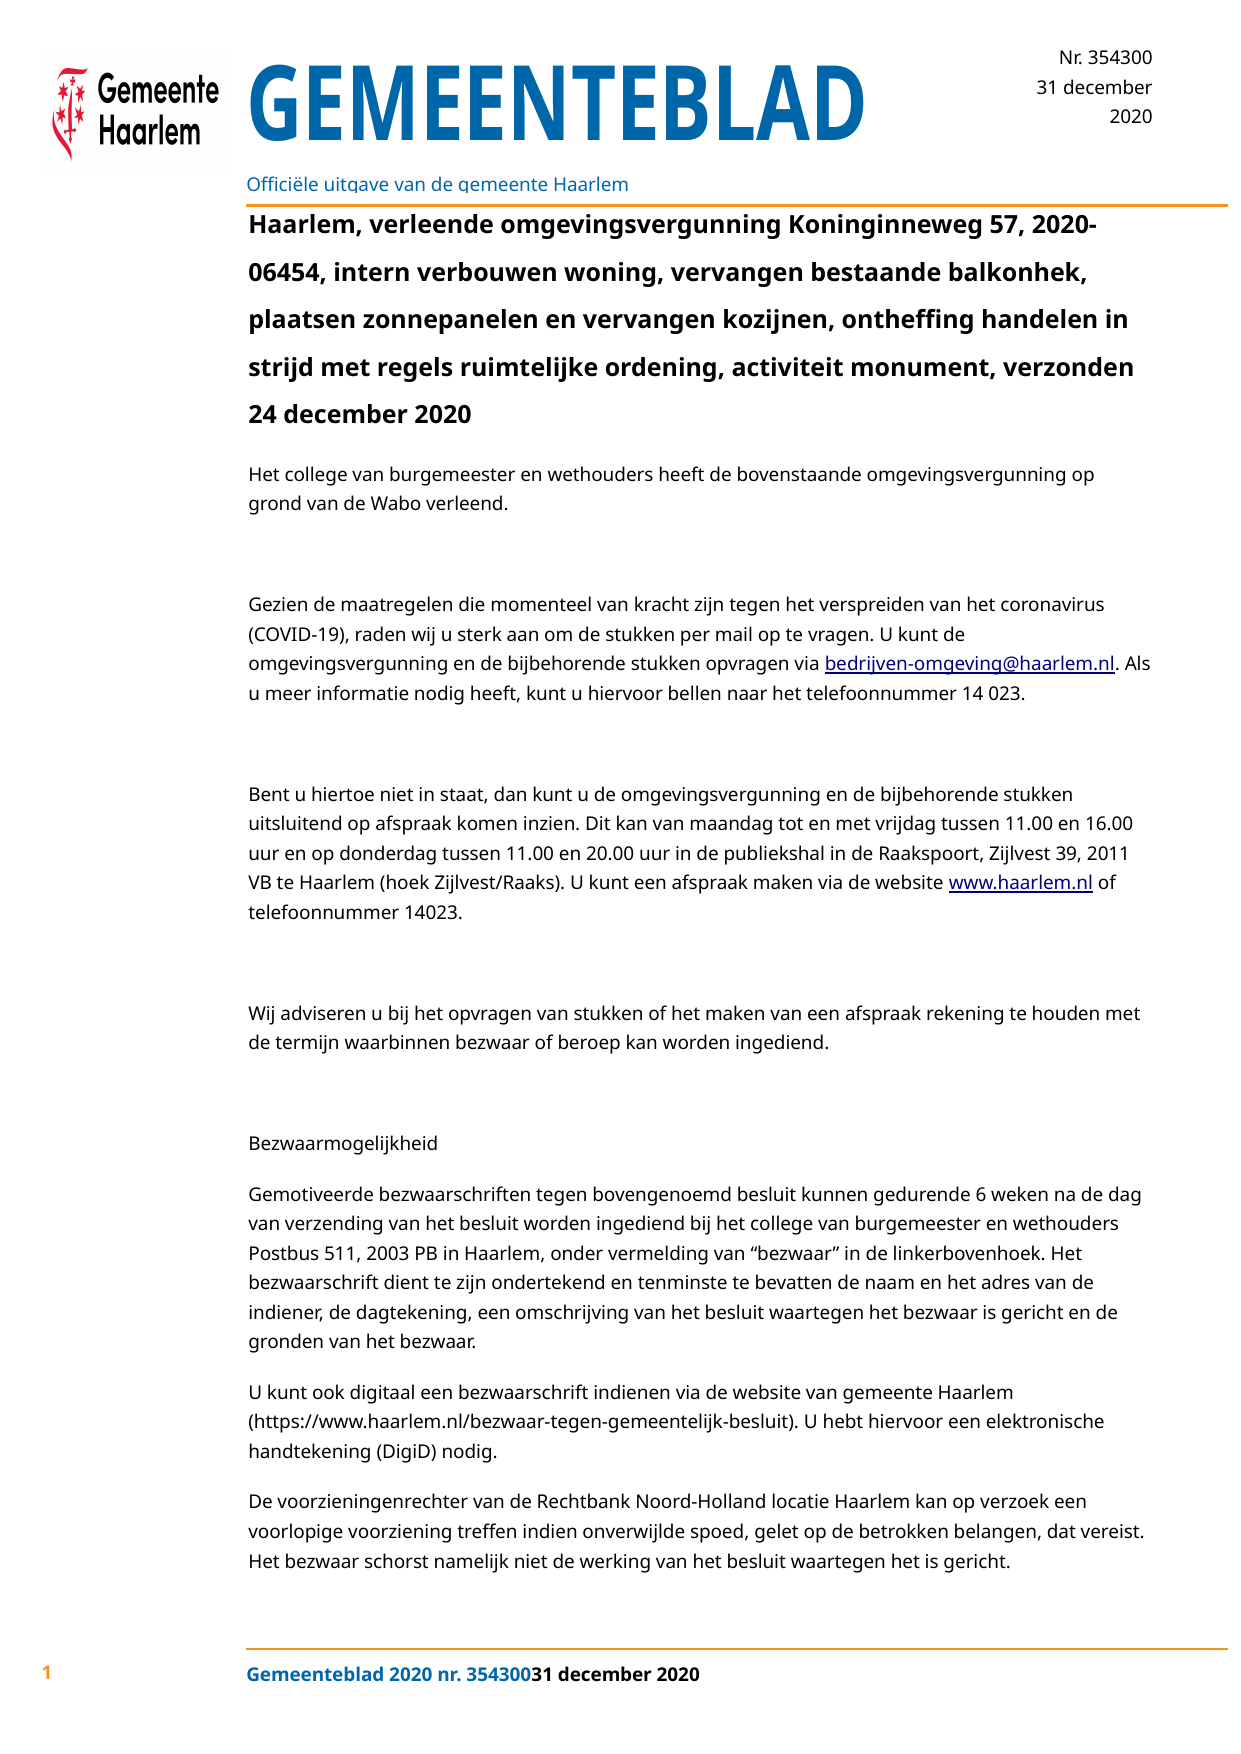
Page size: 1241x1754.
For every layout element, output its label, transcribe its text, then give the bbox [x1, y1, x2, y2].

text Bezwaarmogelijkheid [248, 1130, 1152, 1156]
text Gemotiveerde bezwaarschriften tegen bovengenoemd besluit kunnen gedurende 6 weken na de dag van verzending van het besluit worden ingediend bij het college van burgemeester en wethouders Postbus 511, 2003 PB in Haarlem, onder vermelding van “bezwaar” in de linkerbovenhoek. Het bezwaarschrift dient te zijn ondertekend en tenminste te bevatten de naam en het adres van de indiener, de dagtekening, een omschrijving van het besluit waartegen het bezwaar is gericht en de gronden van het bezwaar. [248, 1181, 1152, 1354]
text Haarlem, verleende omgevingsvergunning Koninginneweg 57, 2020-06454, intern verbouwen woning, vervangen bestaande balkonhek, plaatsen zonnepanelen en vervangen kozijnen, ontheffing handelen in strijd met regels ruimtelijke ordening, activiteit monument, verzonden 24 december 2020 [248, 207, 1152, 431]
text U kunt ook digitaal een bezwaarschrift indienen via de website van gemeente Haarlem (https://www.haarlem.nl/bezwaar-tegen-gemeentelijk-besluit). U hebt hiervoor een elektronische handtekening (DigiD) nodig. [248, 1379, 1152, 1464]
picture [41, 47, 231, 172]
text Het college van burgemeester en wethouders heeft de bovenstaande omgevingsvergunning op grond van de Wabo verleend. [248, 461, 1152, 516]
text De voorzieningenrechter van de Rechtbank Noord-Holland locatie Haarlem kan op verzoek een voorlopige voorziening treffen indien onverwijlde spoed, gelet op de betrokken belangen, dat vereist. Het bezwaar schorst namelijk niet de werking van het besluit waartegen het is gericht. [248, 1489, 1152, 1573]
text Wij adviseren u bij het opvragen van stukken of het maken van een afspraak rekening te houden met de termijn waarbinnen bezwaar of beroep kan worden ingediend. [248, 1000, 1152, 1055]
text Gezien de maatregelen die momenteel van kracht zijn tegen het verspreiden van het coronavirus (COVID-19), raden wij u sterk aan om de stukken per mail op te vragen. U kunt de omgevingsvergunning en de bijbehorende stukken opvragen via bedrijven-omgeving@haarlem.nl. Als u meer informatie nodig heeft, kunt u hiervoor bellen naar het telefoonnummer 14 023. [248, 591, 1152, 706]
text Bent u hiertoe niet in staat, dan kunt u de omgevingsvergunning en de bijbehorende stukken uitsluitend op afspraak komen inzien. Dit kan van maandag tot en met vrijdag tussen 11.00 en 16.00 uur en op donderdag tussen 11.00 en 20.00 uur in de publiekshal in de Raakspoort, Zijlvest 39, 2011 VB te Haarlem (hoek Zijlvest/Raaks). U kunt een afspraak maken via de website www.haarlem.nl of telefoonnummer 14023. [248, 781, 1152, 925]
